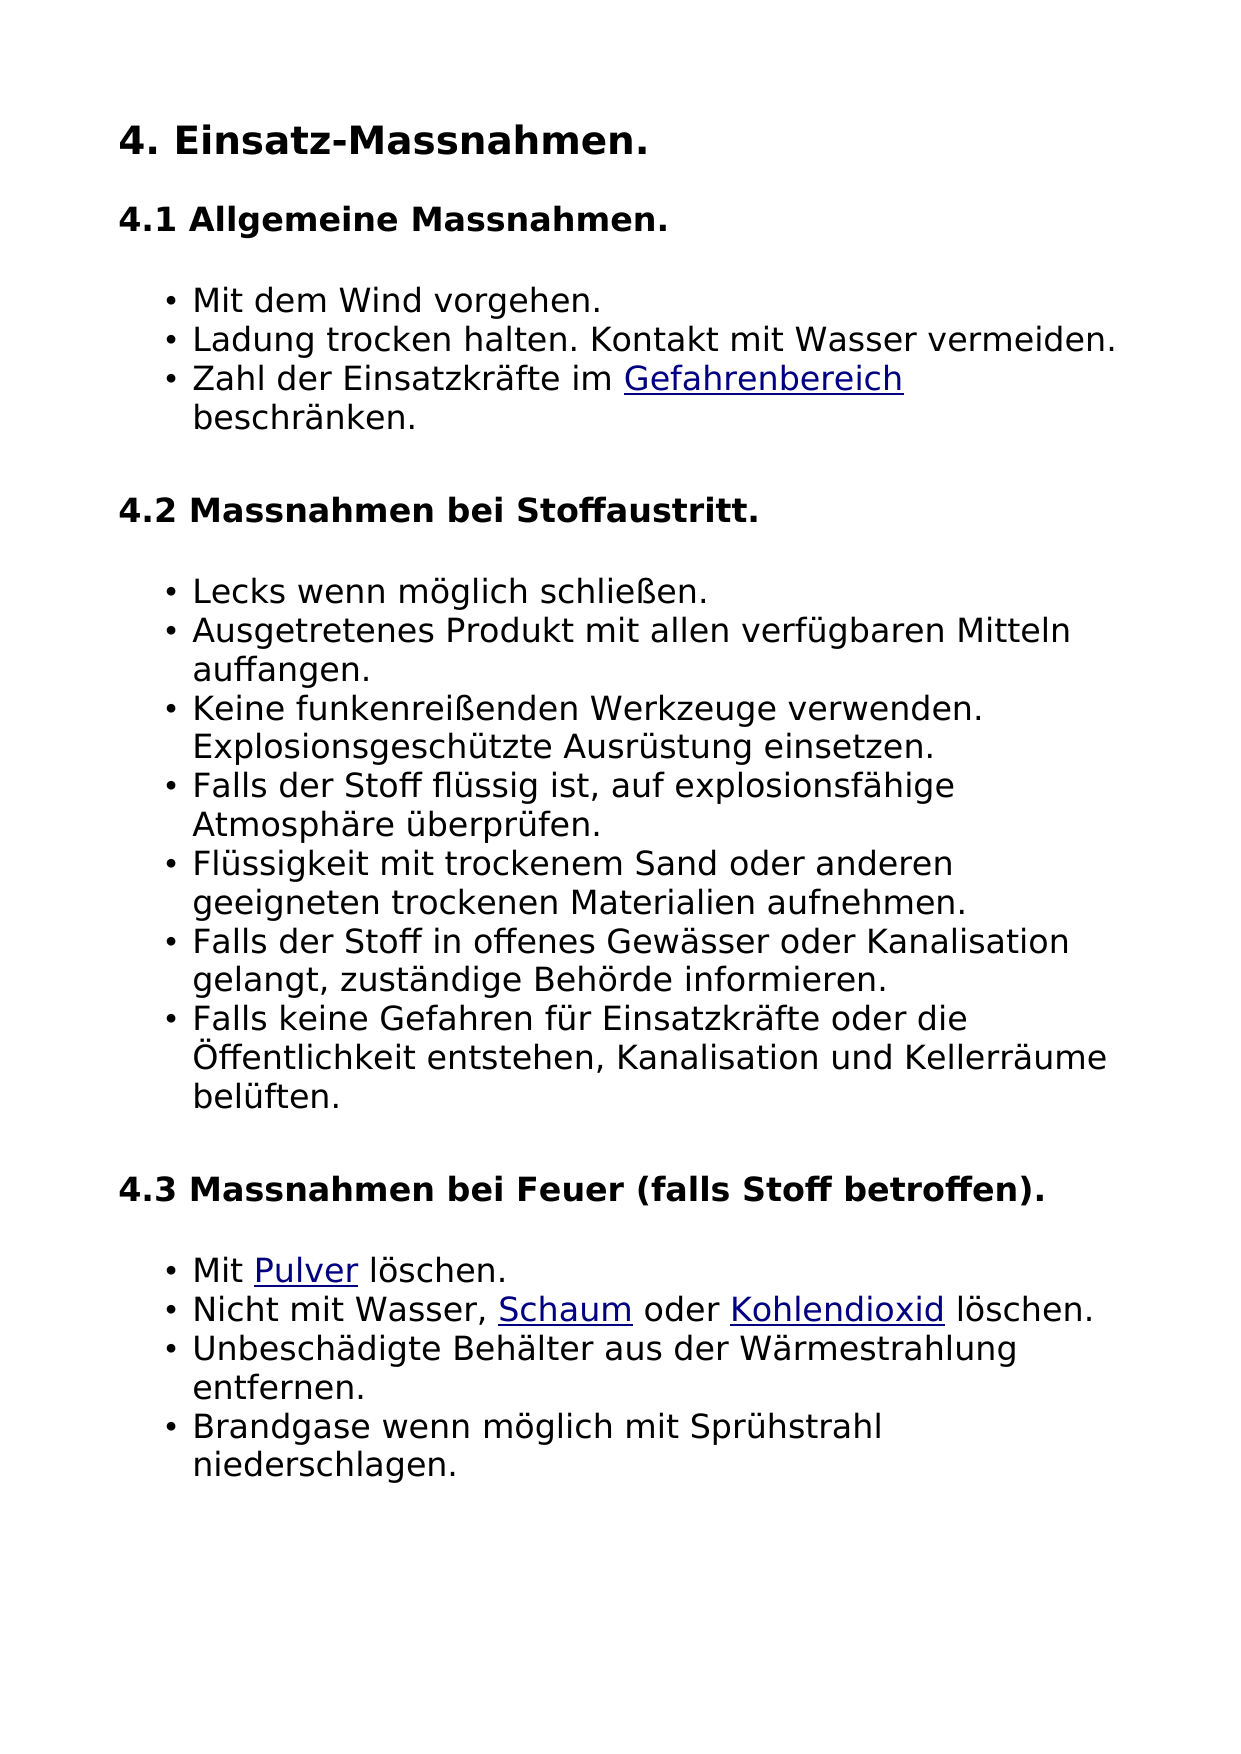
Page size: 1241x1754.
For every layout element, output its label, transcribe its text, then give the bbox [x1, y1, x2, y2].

list Falls der Stoff in offenes Gewässer oder Kanalisation gelangt, zuständige Behörde informieren. [177, 922, 1122, 1000]
list Unbeschädigte Behälter aus der Wärmestrahlung entfernen. [177, 1329, 1122, 1407]
list Mit Pulver löschen. [177, 1252, 1122, 1291]
list Falls keine Gefahren für Einsatzkräfte oder die Öffentlichkeit entstehen, Kanalisation und Kellerräume belüften. [177, 1000, 1122, 1116]
list Zahl der Einsatzkräfte im Gefahrenbereich beschränken. [177, 359, 1122, 437]
list Flüssigkeit mit trockenem Sand oder anderen geeigneten trockenen Materialien aufnehmen. [177, 844, 1122, 922]
list Brandgase wenn möglich mit Sprühstrahl niederschlagen. [177, 1407, 1122, 1485]
subtitle 4.3 Massnahmen bei Feuer (falls Stoff betroffen). [118, 1171, 1122, 1210]
list Ladung trocken halten. Kontakt mit Wasser vermeiden. [177, 321, 1122, 359]
subtitle 4.1 Allgemeine Massnahmen. [118, 201, 1122, 240]
list Falls der Stoff flüssig ist, auf explosionsfähige Atmosphäre überprüfen. [177, 767, 1122, 844]
list Mit dem Wind vorgehen. [177, 282, 1122, 321]
list Nicht mit Wasser, Schaum oder Kohlendioxid löschen. [177, 1291, 1122, 1329]
subtitle 4.2 Massnahmen bei Stoffaustritt. [118, 492, 1122, 530]
list Lecks wenn möglich schließen. [177, 572, 1122, 611]
list Ausgetretenes Produkt mit allen verfügbaren Mitteln auffangen. [177, 611, 1122, 689]
subtitle 4. Einsatz-Massnahmen. [118, 118, 1122, 163]
list Keine funkenreißenden Werkzeuge verwenden. Explosionsgeschützte Ausrüstung einsetzen. [177, 689, 1122, 767]
